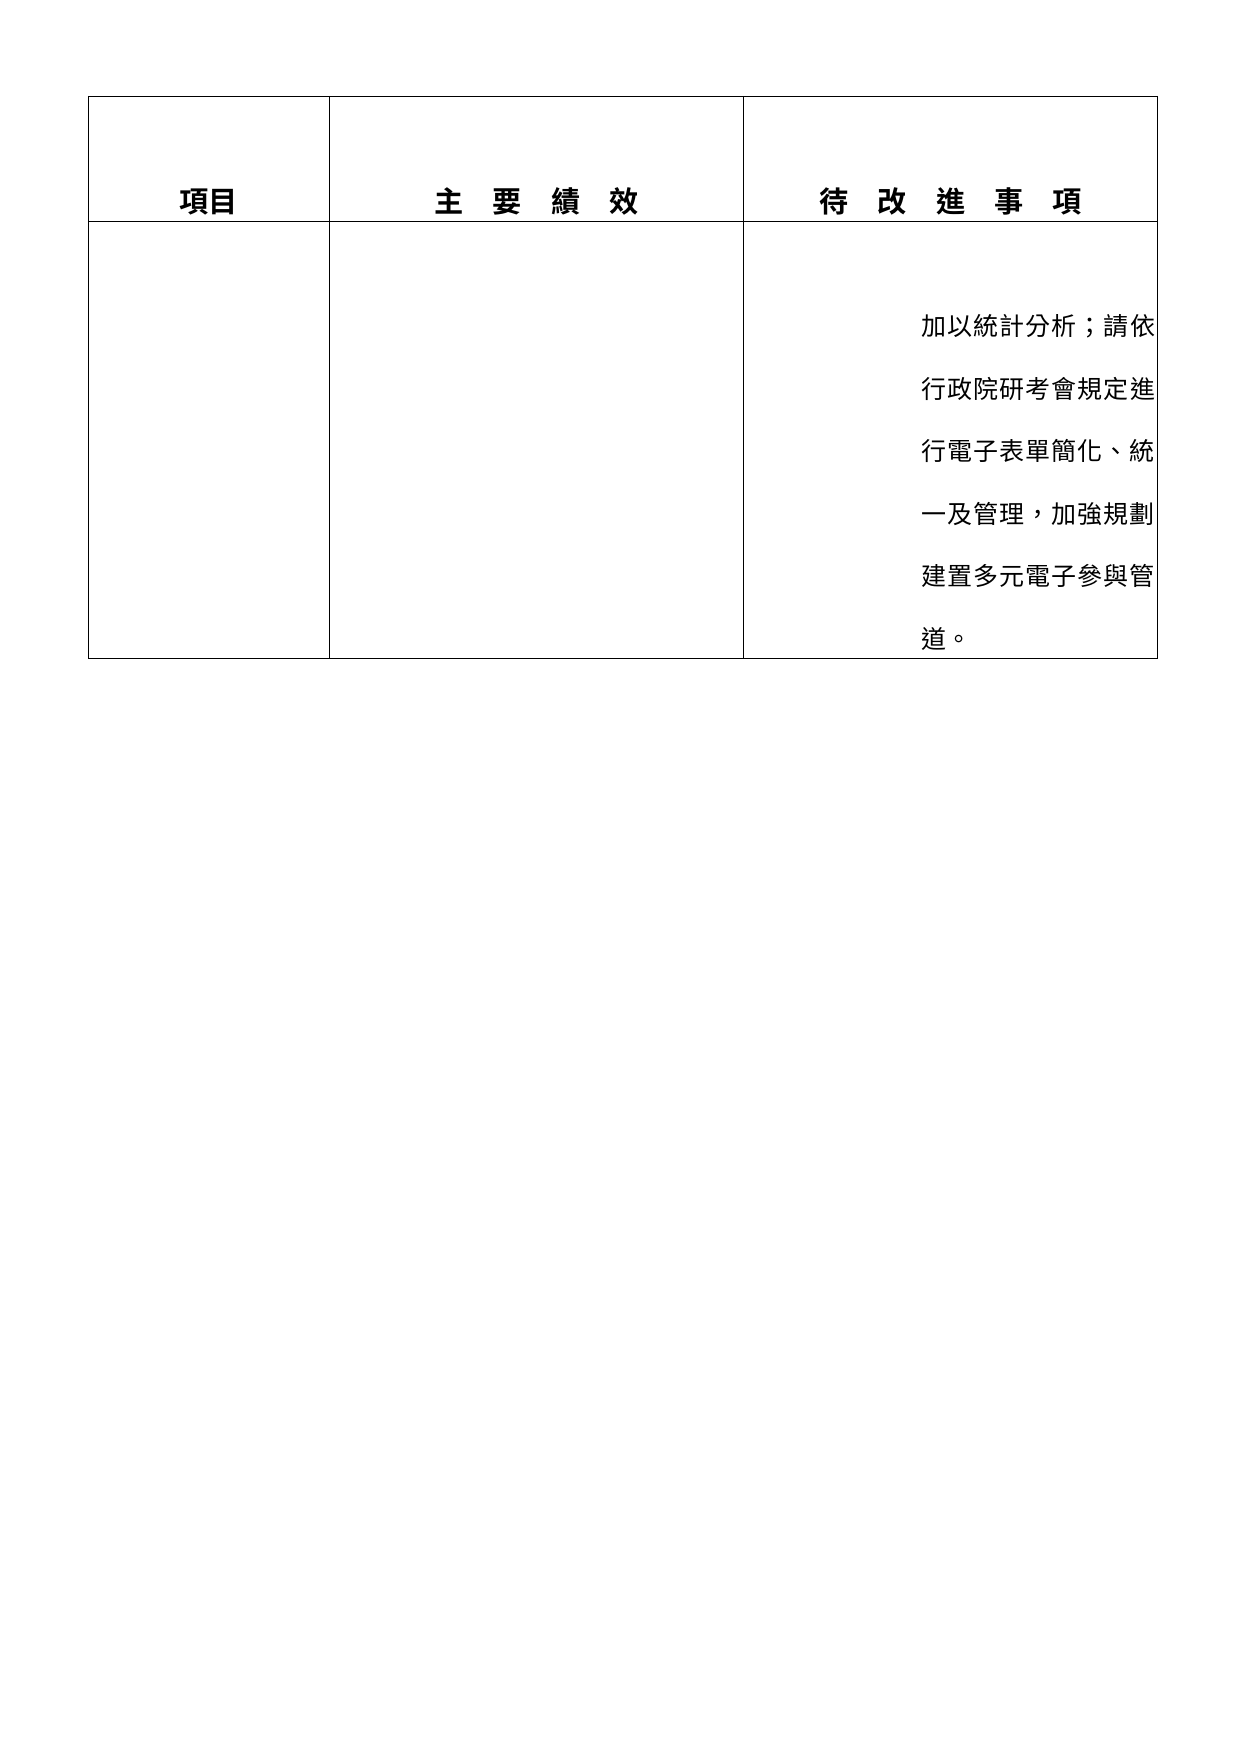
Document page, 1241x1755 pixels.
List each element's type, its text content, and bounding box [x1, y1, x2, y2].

table_cell [89, 222, 329, 658]
table_cell 建請設置網站維護管理機制（含標準作業程序、資料定期更新規定等），並據以執行，可考量運用軟體檢測連結之正確度。 民眾使用線上服務案件數成長率、電子表單簡化績效等成果建請加強說明。 建請加強呈現全校資訊系統數量與目前已提供案件主動通知及確認功能之比例。 建議將各項服務資訊等上傳我的e政府平台，配合「民眾e管家」、「自然人憑證」等功能整合政府資訊服務，方便民眾快速獲得所需服務，以達到『一處收件，全程服務』的目標。 請積極推動線上服務及線上申辦，提高服務項目及申辦使用率，並加以統計分析；請依行政院研考會規定進行電子表單簡化、統一及管理，加強規劃建置多元電子參與管道。 [744, 222, 1157, 658]
table_header 項目 [89, 97, 329, 221]
table_header 待 改 進 事 項 [744, 97, 1157, 221]
table_cell [330, 222, 743, 658]
table_header 主 要 績 效 [330, 97, 743, 221]
